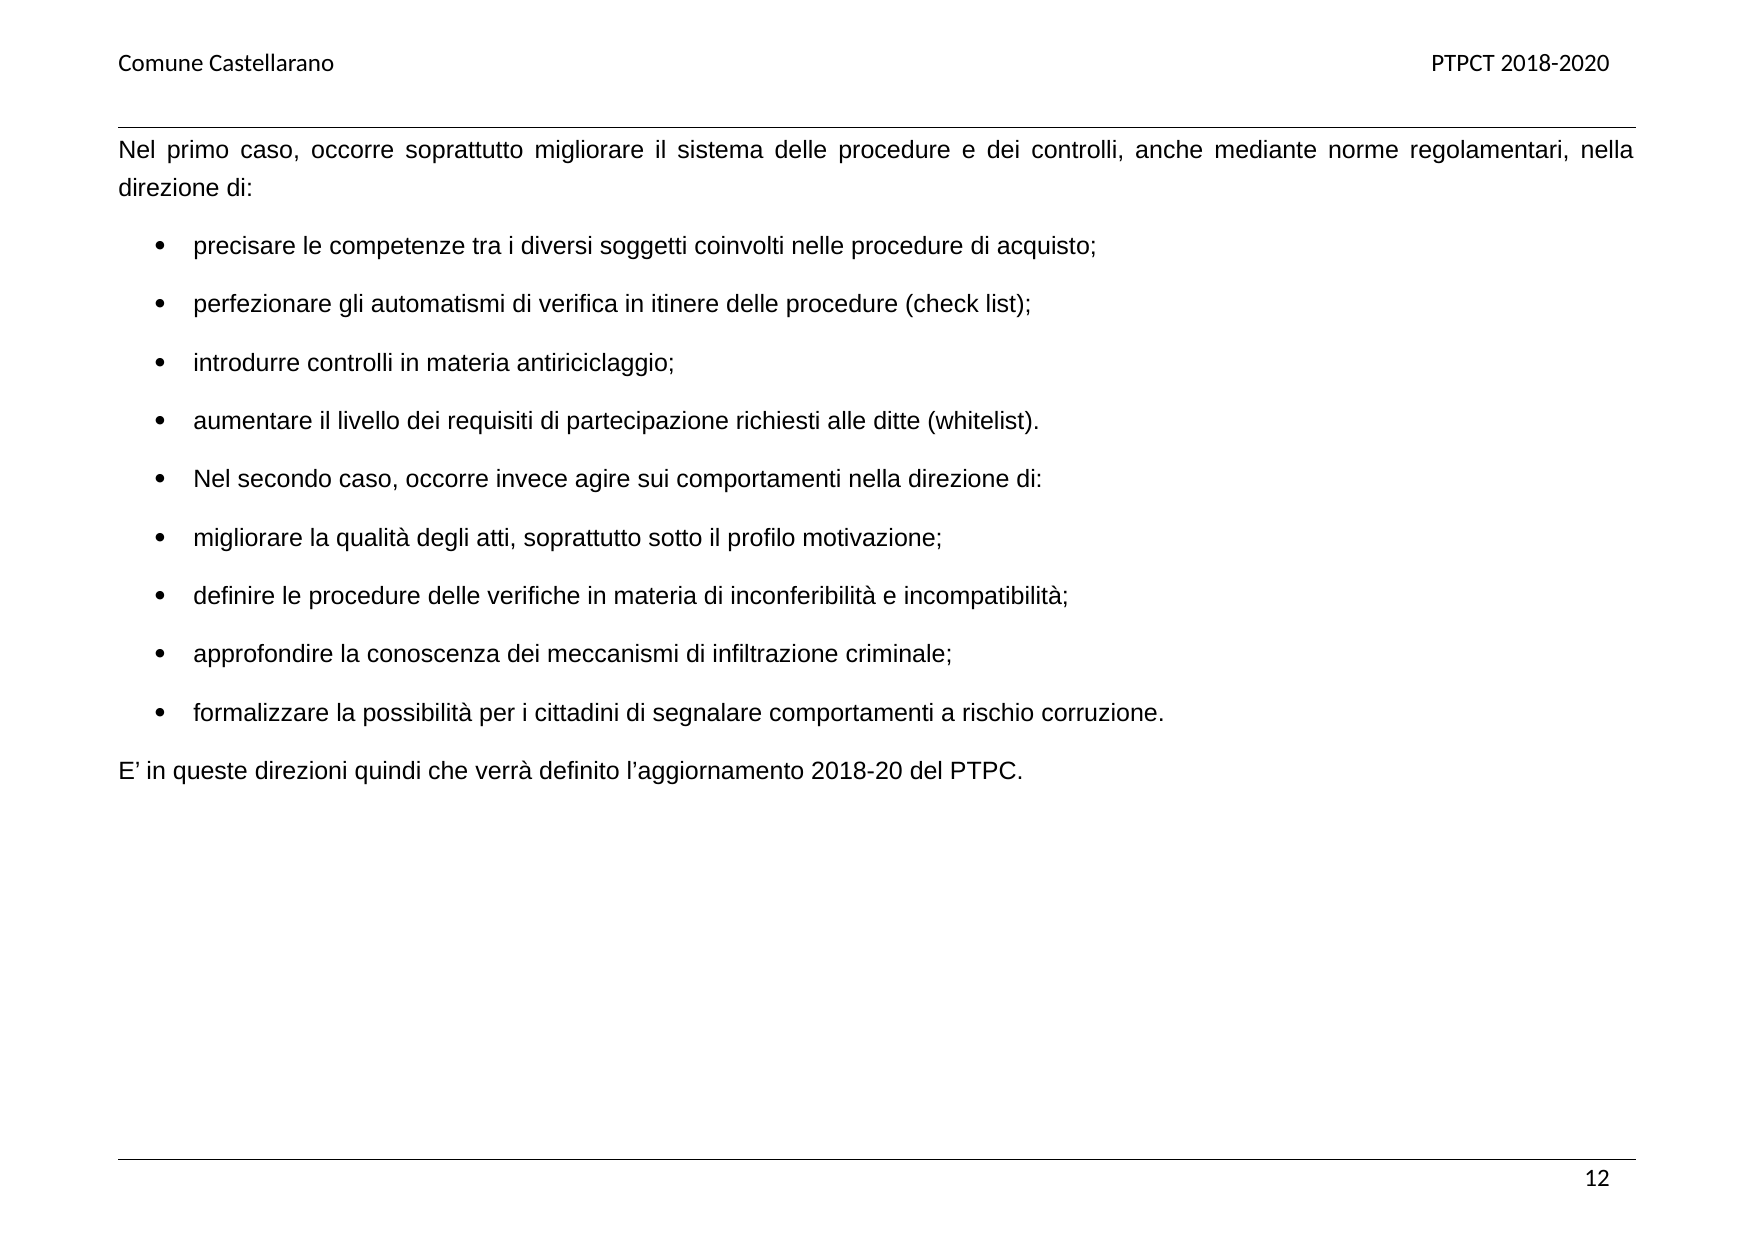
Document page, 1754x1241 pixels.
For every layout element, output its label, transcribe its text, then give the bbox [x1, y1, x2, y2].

list Nel secondo caso, occorre invece agire sui comportamenti nella direzione di: [156, 458, 1636, 495]
list approfondire la conoscenza dei meccanismi di infiltrazione criminale; [156, 633, 1636, 670]
list precisare le competenze tra i diversi soggetti coinvolti nelle procedure di acquisto; [156, 224, 1636, 262]
list introdurre controlli in materia antiriciclaggio; [156, 341, 1636, 378]
list perfezionare gli automatismi di verifica in itinere delle procedure (check list); [156, 283, 1636, 320]
text E’ in queste direzioni quindi che verrà definito l’aggiornamento 2018-20 del PTPC. [118, 749, 1636, 787]
list formalizzare la possibilità per i cittadini di segnalare comportamenti a rischio corruzione. [156, 691, 1636, 728]
list definire le procedure delle verifiche in materia di inconferibilità e incompatibilità; [156, 574, 1636, 612]
text Nel primo caso, occorre soprattutto migliorare il sistema delle procedure e dei controlli, anche mediante norme regolamentari, nella direzione di: [118, 128, 1636, 203]
list aumentare il livello dei requisiti di partecipazione richiesti alle ditte (whitelist). [156, 399, 1636, 437]
list migliorare la qualità degli atti, soprattutto sotto il profilo motivazione; [156, 516, 1636, 553]
